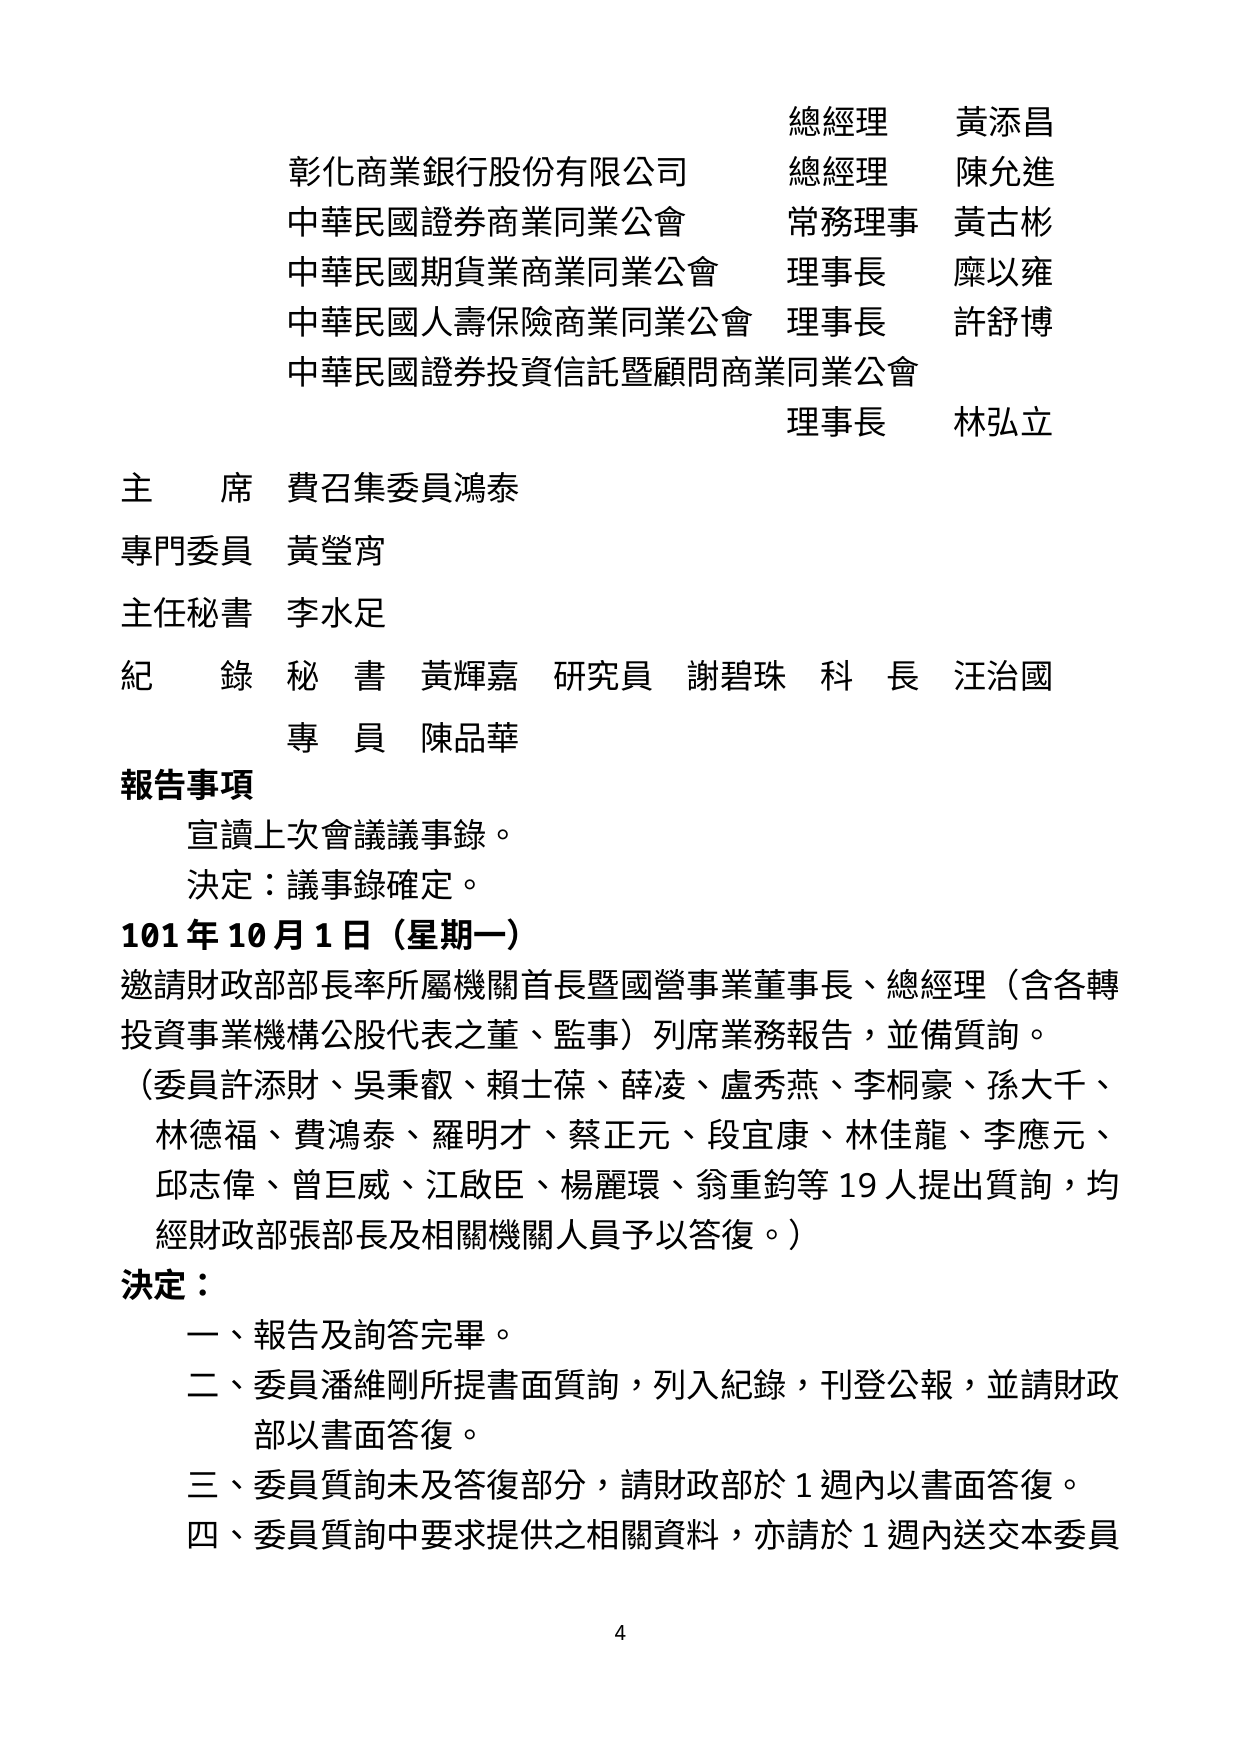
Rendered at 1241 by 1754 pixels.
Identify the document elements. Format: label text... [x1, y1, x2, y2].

text 彰化商業銀行股份有限公司 總經理 陳允進 [120, 144, 1132, 194]
text 一、報告及詢答完畢。 [187, 1307, 1120, 1357]
text 專門委員 黃瑩宵 [120, 507, 1120, 569]
text 二、委員潘維剛所提書面質詢，列入紀錄，刊登公報，並請財政部以書面答復。 [187, 1357, 1120, 1457]
text 中華民國證券投資信託暨顧問商業同業公會 [120, 344, 1120, 394]
text 中華民國人壽保險商業同業公會 理事長 許舒博 [120, 294, 1120, 344]
text 紀 錄 秘 書 黃輝嘉 研究員 謝碧珠 科 長 汪治國 [120, 632, 1120, 694]
text 中華民國證券商業同業公會 常務理事 黃古彬 [120, 194, 1120, 244]
text 邀請財政部部長率所屬機關首長暨國營事業董事長、總經理（含各轉投資事業機構公股代表之董、監事）列席業務報告，並備質詢。 [120, 957, 1120, 1057]
text 宣讀上次會議議事錄。 [187, 807, 1120, 857]
text 理事長 林弘立 [120, 394, 1120, 444]
text 總經理 黃添昌 [120, 94, 1132, 144]
text 四、委員質詢中要求提供之相關資料，亦請於1週內送交本委員 [187, 1507, 1120, 1557]
text 三、委員質詢未及答復部分，請財政部於1週內以書面答復。 [187, 1457, 1120, 1507]
text 決定： [120, 1257, 1120, 1307]
text 101年10月1日（星期一） [120, 907, 1120, 957]
text 主 席 費召集委員鴻泰 [120, 444, 1120, 507]
text 主任秘書 李水足 [120, 569, 1120, 632]
text 專 員 陳品華 [120, 694, 1120, 757]
text 決定：議事錄確定。 [187, 857, 1120, 907]
text 報告事項 [120, 757, 1120, 807]
text 中華民國期貨業商業同業公會 理事長 糜以雍 [120, 244, 1120, 294]
text （委員許添財、吳秉叡、賴士葆、薛凌、盧秀燕、李桐豪、孫大千、林德福、費鴻泰、羅明才、蔡正元、段宜康、林佳龍、李應元、邱志偉、曾巨威、江啟臣、楊麗環、翁重鈞等19人提出質詢，均經財政部張部長及相關機關人員予以答復。） [120, 1057, 1120, 1257]
